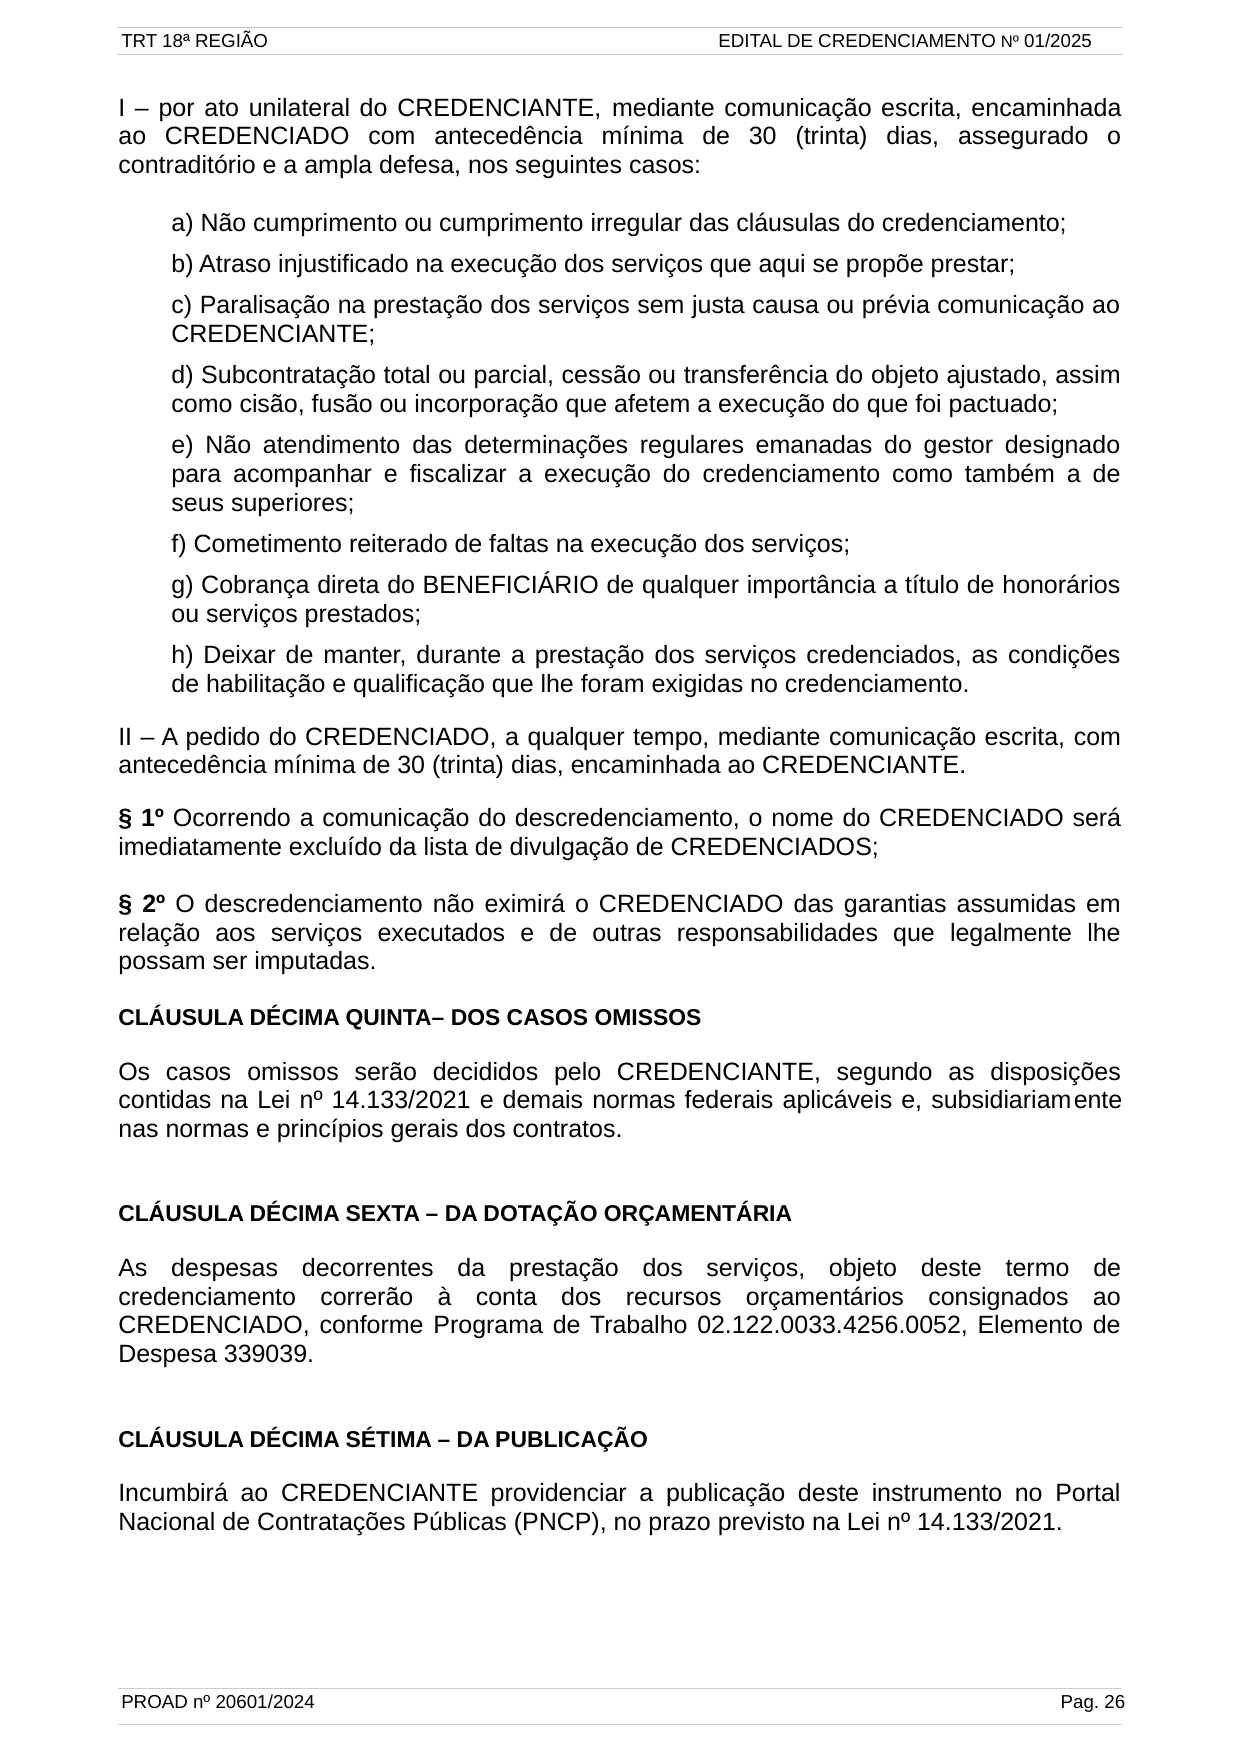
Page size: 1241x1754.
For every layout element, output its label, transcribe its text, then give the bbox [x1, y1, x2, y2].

list b) Atraso injustificado na execução dos serviços que aqui se propõe prestar; [171, 249, 1122, 278]
list g) Cobrança direta do BENEFICIÁRIO de qualquer importância a título de honorários ou serviços prestados; [171, 570, 1122, 628]
list a) Não cumprimento ou cumprimento irregular das cláusulas do credenciamento; [171, 208, 1122, 236]
list CLÁUSULA DÉCIMA SÉTIMA – DA PUBLICAÇÃO [118, 1426, 1122, 1452]
list f) Cometimento reiterado de faltas na execução dos serviços; [171, 529, 1122, 558]
text II – A pedido do CREDENCIADO, a qualquer tempo, mediante comunicação escrita, com antecedência mínima de 30 (trinta) dias, encaminhada ao CREDENCIANTE. [118, 722, 1122, 779]
text Os casos omissos serão decididos pelo CREDENCIANTE, segundo as disposições contidas na Lei nº 14.133/2021 e demais normas federais aplicáveis e, subsidiariamente nas normas e princípios gerais dos contratos. [118, 1057, 1122, 1143]
text Incumbirá ao CREDENCIANTE providenciar a publicação deste instrumento no Portal Nacional de Contratações Públicas (PNCP), no prazo previsto na Lei nº 14.133/2021. [118, 1478, 1122, 1536]
list d) Subcontratação total ou parcial, cessão ou transferência do objeto ajustado, assim como cisão, fusão ou incorporação que afetem a execução do que foi pactuado; [171, 360, 1122, 418]
list CLÁUSULA DÉCIMA SEXTA – DA DOTAÇÃO ORÇAMENTÁRIA [118, 1200, 1122, 1227]
list As despesas decorrentes da prestação dos serviços, objeto deste termo de credenciamento correrão à conta dos recursos orçamentários consignados ao CREDENCIADO, conforme Programa de Trabalho 02.122.0033.4256.0052, Elemento de Despesa 339039. [118, 1253, 1122, 1368]
text § 2º O descredenciamento não eximirá o CREDENCIADO das garantias assumidas em relação aos serviços executados e de outras responsabilidades que legalmente lhe possam ser imputadas. [118, 889, 1122, 975]
list § 1º Ocorrendo a comunicação do descredenciamento, o nome do CREDENCIADO será imediatamente excluído da lista de divulgação de CREDENCIADOS; [118, 803, 1122, 861]
list e) Não atendimento das determinações regulares emanadas do gestor designado para acompanhar e fiscalizar a execução do credenciamento como também a de seus superiores; [171, 430, 1122, 516]
list c) Paralisação na prestação dos serviços sem justa causa ou prévia comunicação ao CREDENCIANTE; [171, 290, 1122, 348]
text I – por ato unilateral do CREDENCIANTE, mediante comunicação escrita, encaminhada ao CREDENCIADO com antecedência mínima de 30 (trinta) dias, assegurado o contraditório e a ampla defesa, nos seguintes casos: [118, 93, 1122, 179]
list CLÁUSULA DÉCIMA QUINTA– DOS CASOS OMISSOS [118, 1004, 1122, 1030]
text h) Deixar de manter, durante a prestação dos serviços credenciados, as condições de habilitação e qualificação que lhe foram exigidas no credenciamento. [171, 640, 1122, 698]
